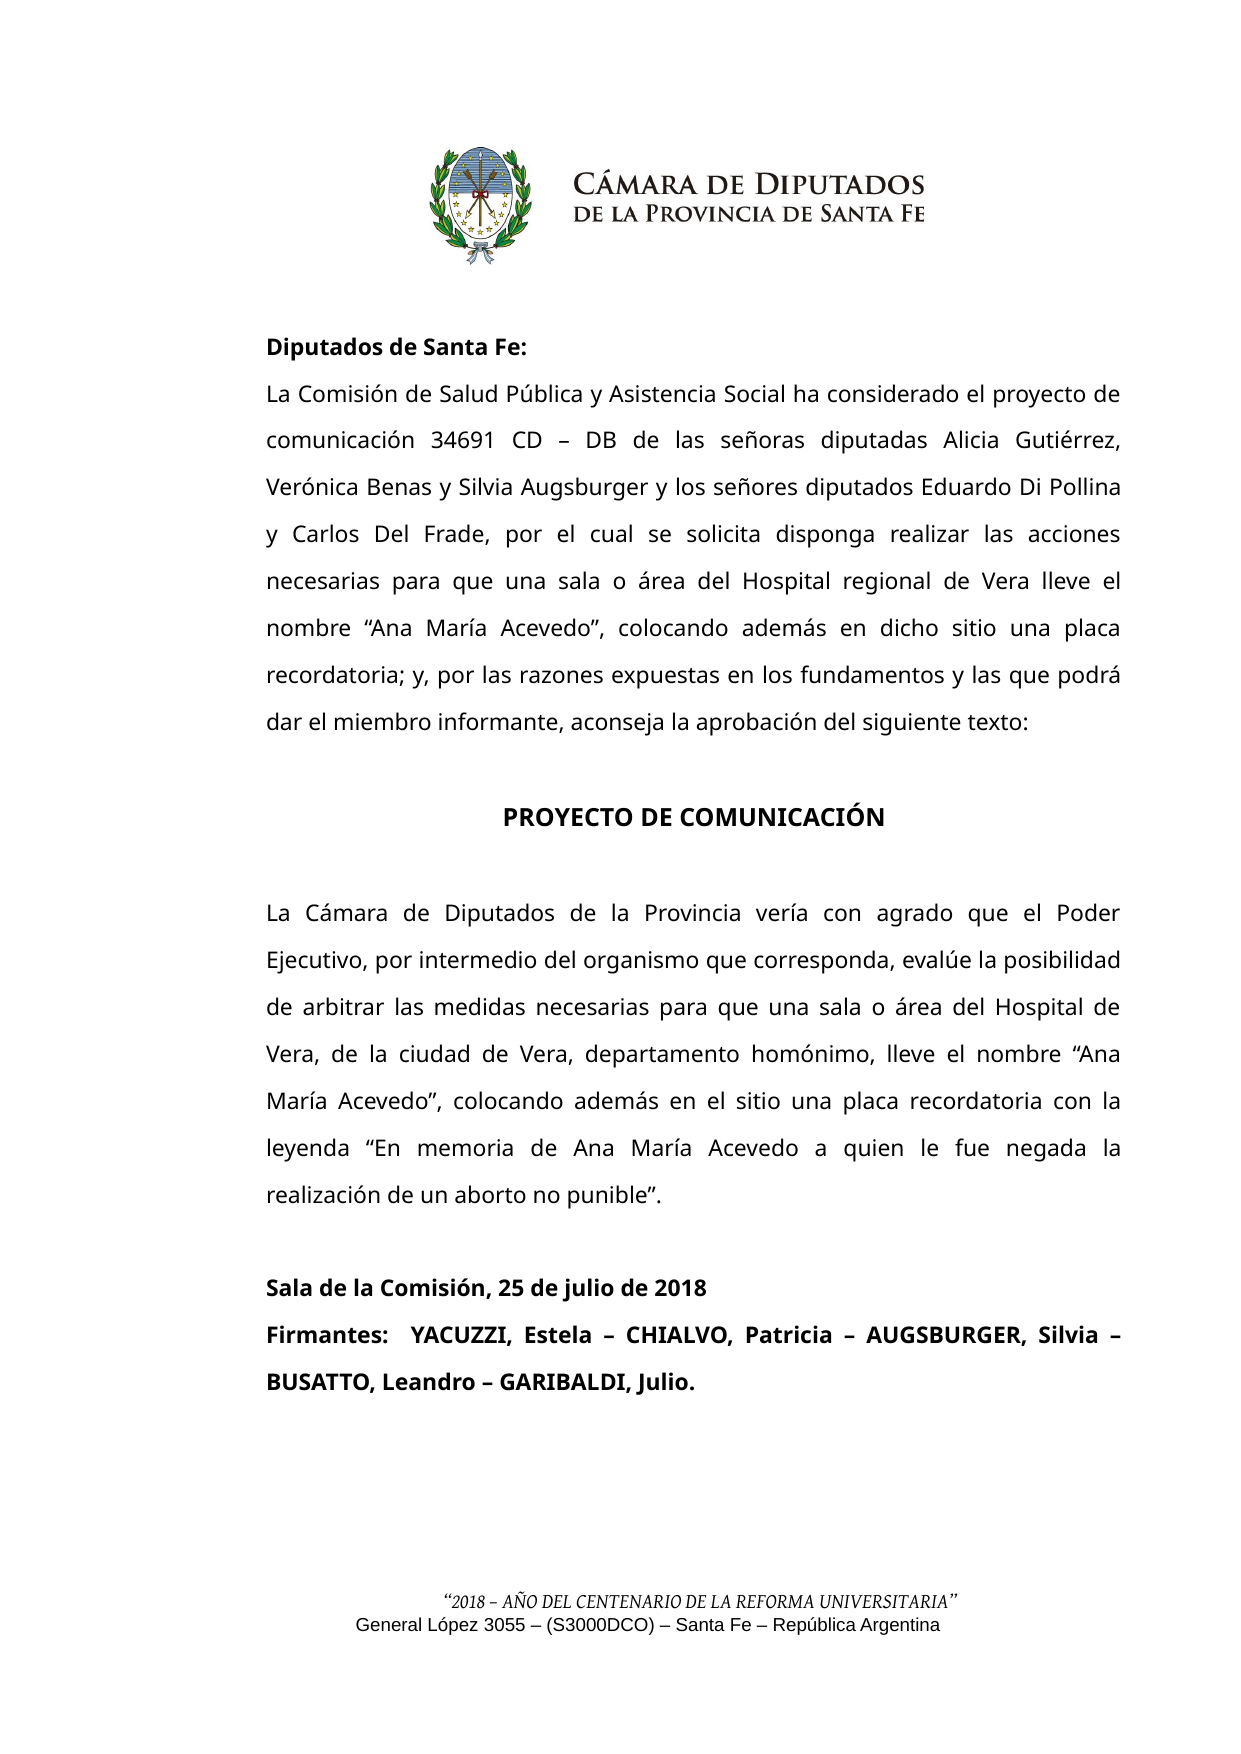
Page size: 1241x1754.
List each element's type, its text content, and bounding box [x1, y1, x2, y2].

text La Comisión de Salud Pública y Asistencia Social ha considerado el proyecto de comunicación 34691 CD – DB de las señoras diputadas Alicia Gutiérrez, Verónica Benas y Silvia Augsburger y los señores diputados Eduardo Di Pollina y Carlos Del Frade, por el cual se solicita disponga realizar las acciones necesarias para que una sala o área del Hospital regional de Vera lleve el nombre “Ana María Acevedo”, colocando además en dicho sitio una placa recordatoria; y, por las razones expuestas en los fundamentos y las que podrá dar el miembro informante, aconseja la aprobación del siguiente texto: [266, 378, 1122, 737]
text Sala de la Comisión, 25 de julio de 2018 [266, 1272, 1122, 1304]
text Firmantes: YACUZZI, Estela – CHIALVO, Patricia – AUGSBURGER, Silvia – BUSATTO, Leandro – GARIBALDI, Julio. [266, 1319, 1122, 1397]
text Diputados de Santa Fe: [266, 331, 1122, 362]
text PROYECTO DE COMUNICACIÓN [266, 799, 1122, 833]
text La Cámara de Diputados de la Provincia vería con agrado que el Poder Ejecutivo, por intermedio del organismo que corresponda, evalúe la posibilidad de arbitrar las medidas necesarias para que una sala o área del Hospital de Vera, de la ciudad de Vera, departamento homónimo, lleve el nombre “Ana María Acevedo”, colocando además en el sitio una placa recordatoria con la leyenda “En memoria de Ana María Acevedo a quien le fue negada la realización de un aborto no punible”. [266, 897, 1122, 1210]
picture [429, 147, 925, 269]
